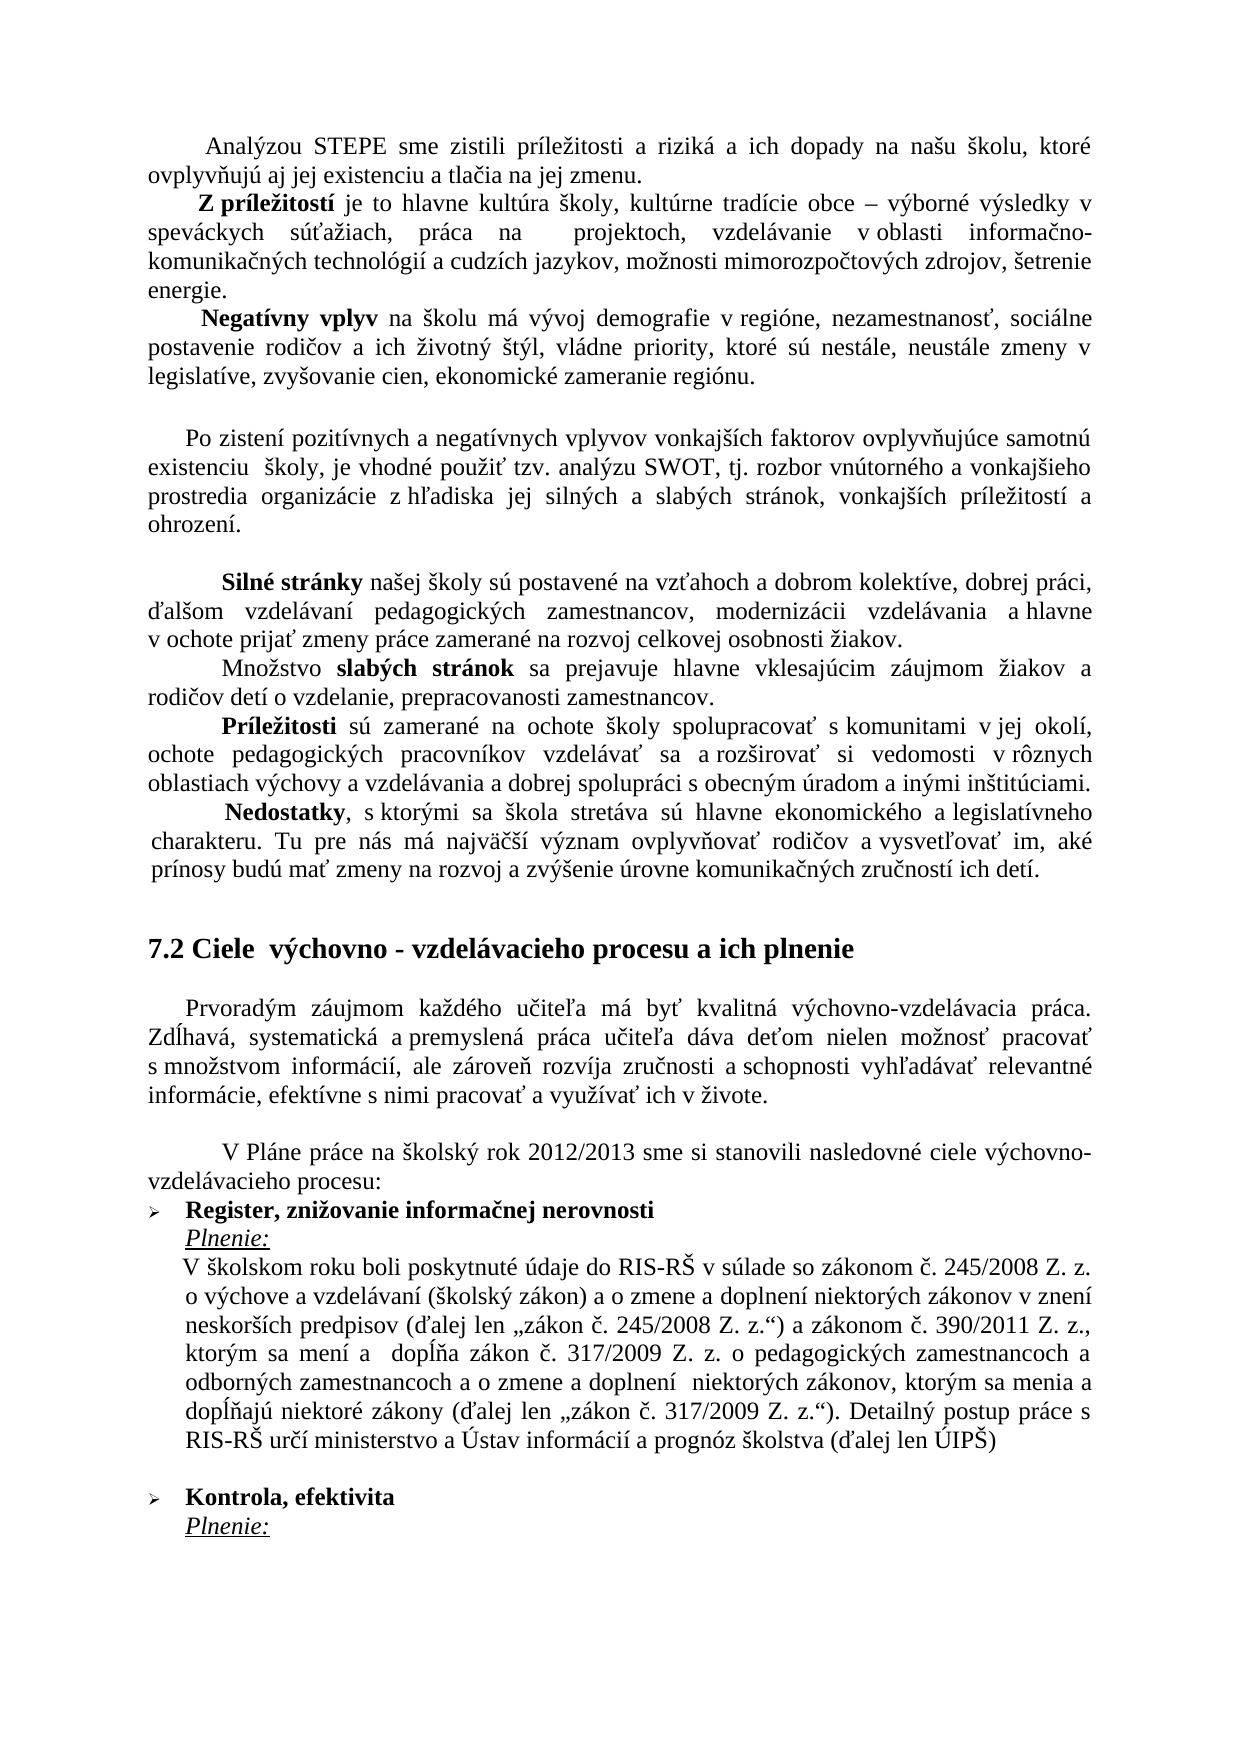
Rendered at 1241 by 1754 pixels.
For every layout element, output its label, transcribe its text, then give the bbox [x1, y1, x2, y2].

text Množstvo slabých stránok sa prejavuje hlavne vklesajúcim záujmom žiakov a rodičov detí o vzdelanie, prepracovanosti zamestnancov. [148, 653, 1092, 711]
list Register, znižovanie informačnej nerovnosti [148, 1195, 1092, 1223]
text Nedostatky, s ktorými sa škola stretáva sú hlavne ekonomického a legislatívneho charakteru. Tu pre nás má najväčší význam ovplyvňovať rodičov a vysvetľovať im, aké prínosy budú mať zmeny na rozvoj a zvýšenie úrovne komunikačných zručností ich detí. [151, 797, 1092, 883]
text Prvoradým záujmom každého učiteľa má byť kvalitná výchovno-vzdelávacia práca. Zdĺhavá, systematická a premyslená práca učiteľa dáva deťom nielen možnosť pracovať s množstvom informácií, ale zároveň rozvíja zručnosti a schopnosti vyhľadávať relevantné informácie, efektívne s nimi pracovať a využívať ich v živote. [148, 993, 1092, 1108]
text Z príležitostí je to hlavne kultúra školy, kultúrne tradície obce – výborné výsledky v speváckych súťažiach, práca na projektoch, vzdelávanie v oblasti informačno-komunikačných technológií a cudzích jazykov, možnosti mimorozpočtových zdrojov, šetrenie energie. [148, 188, 1092, 303]
text Analýzou STEPE sme zistili príležitosti a riziká a ich dopady na našu školu, ktoré ovplyvňujú aj jej existenciu a tlačia na jej zmenu. [148, 131, 1092, 188]
text V školskom roku boli poskytnuté údaje do RIS-RŠ v súlade so zákonom č. 245/2008 Z. z. o výchove a vzdelávaní (školský zákon) a o zmene a doplnení niektorých zákonov v znení neskorších predpisov (ďalej len „zákon č. 245/2008 Z. z.“) a zákonom č. 390/2011 Z. z., ktorým sa mení a dopĺňa zákon č. 317/2009 Z. z. o pedagogických zamestnancoch a odborných zamestnancoch a o zmene a doplnení niektorých zákonov, ktorým sa menia a dopĺňajú niektoré zákony (ďalej len „zákon č. 317/2009 Z. z.“). Detailný postup práce s RIS-RŠ určí ministerstvo a Ústav informácií a prognóz školstva (ďalej len ÚIPŠ) [148, 1252, 1092, 1453]
text Plnenie: [185, 1511, 1092, 1540]
text Po zistení pozitívnych a negatívnych vplyvov vonkajších faktorov ovplyvňujúce samotnú existenciu školy, je vhodné použiť tzv. analýzu SWOT, tj. rozbor vnútorného a vonkajšieho prostredia organizácie z hľadiska jej silných a slabých stránok, vonkajších príležitostí a ohrození. [148, 423, 1092, 538]
text Príležitosti sú zamerané na ochote školy spolupracovať s komunitami v jej okolí, ochote pedagogických pracovníkov vzdelávať sa a rozširovať si vedomosti v rôznych oblastiach výchovy a vzdelávania a dobrej spolupráci s obecným úradom a inými inštitúciami. [148, 711, 1092, 797]
text Silné stránky našej školy sú postavené na vzťahoch a dobrom kolektíve, dobrej práci, ďalšom vzdelávaní pedagogických zamestnancov, modernizácii vzdelávania a hlavne v ochote prijať zmeny práce zamerané na rozvoj celkovej osobnosti žiakov. [148, 567, 1092, 653]
text Negatívny vplyv na školu má vývoj demografie v regióne, nezamestnanosť, sociálne postavenie rodičov a ich životný štýl, vládne priority, ktoré sú nestále, neustále zmeny v legislatíve, zvyšovanie cien, ekonomické zameranie regiónu. [148, 303, 1092, 390]
text 7.2 Ciele výchovno - vzdelávacieho procesu a ich plnenie [148, 931, 1092, 965]
text Plnenie: [185, 1223, 1092, 1252]
text V Pláne práce na školský rok 2012/2013 sme si stanovili nasledovné ciele výchovno-vzdelávacieho procesu: [148, 1137, 1092, 1195]
list Kontrola, efektivita [148, 1482, 1092, 1511]
